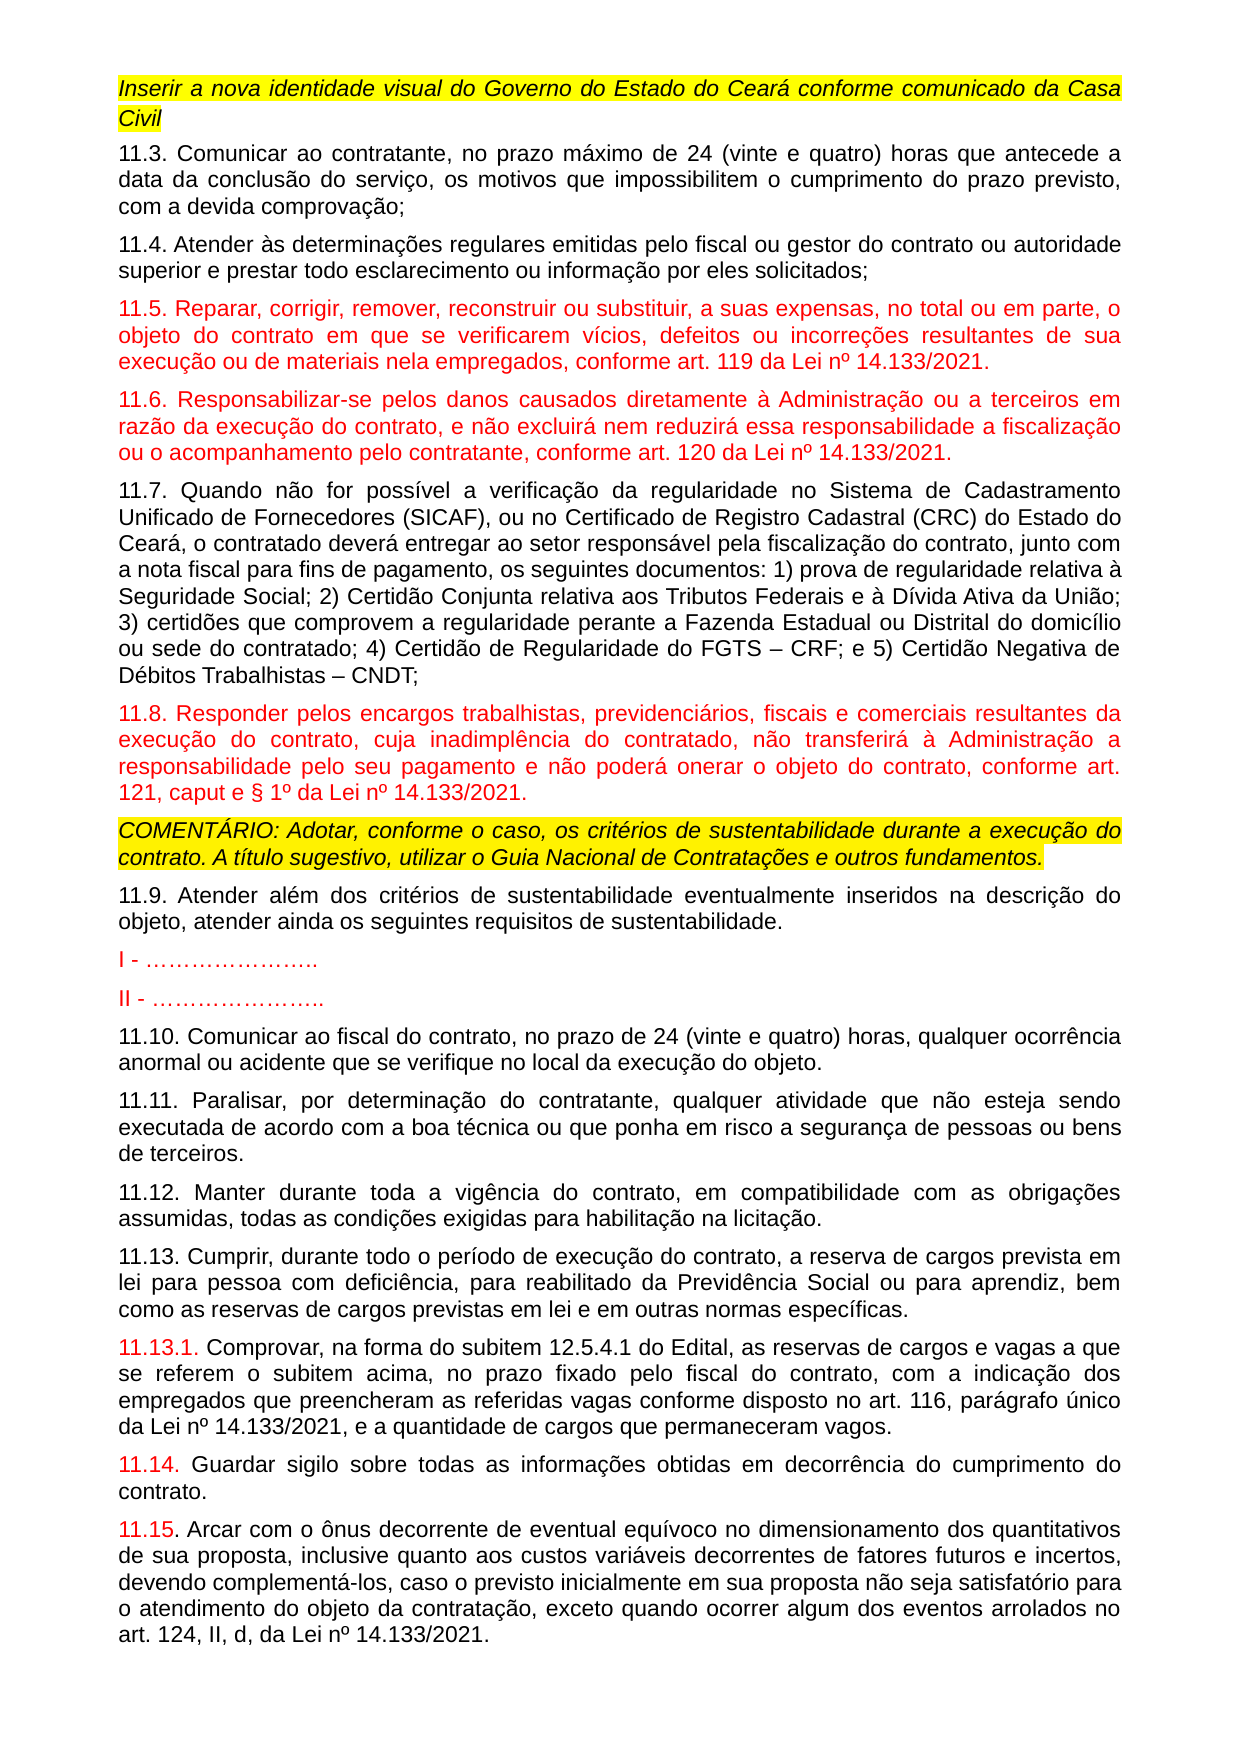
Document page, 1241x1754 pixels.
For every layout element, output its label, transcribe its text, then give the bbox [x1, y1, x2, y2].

text 11.11. Paralisar, por determinação do contratante, qualquer atividade que não esteja sendo executada de acordo com a boa técnica ou que ponha em risco a segurança de pessoas ou bens de terceiros. [118, 1087, 1122, 1167]
text 11.5. Reparar, corrigir, remover, reconstruir ou substituir, a suas expensas, no total ou em parte, o objeto do contrato em que se verificarem vícios, defeitos ou incorreções resultantes de sua execução ou de materiais nela empregados, conforme art. 119 da Lei nº 14.133/2021. [118, 295, 1122, 374]
text 11.14. Guardar sigilo sobre todas as informações obtidas em decorrência do cumprimento do contrato. [118, 1451, 1122, 1504]
text 11.12. Manter durante toda a vigência do contrato, em compatibilidade com as obrigações assumidas, todas as condições exigidas para habilitação na licitação. [118, 1178, 1122, 1231]
text 11.13. Cumprir, durante todo o período de execução do contrato, a reserva de cargos prevista em lei para pessoa com deficiência, para reabilitado da Previdência Social ou para aprendiz, bem como as reservas de cargos previstas em lei e em outras normas específicas. [118, 1243, 1122, 1322]
text II - ………………….. [118, 985, 1122, 1011]
text 11.7. Quando não for possível a verificação da regularidade no Sistema de Cadastramento Unificado de Fornecedores (SICAF), ou no Certificado de Registro Cadastral (CRC) do Estado do Ceará, o contratado deverá entregar ao setor responsável pela fiscalização do contrato, junto com a nota fiscal para fins de pagamento, os seguintes documentos: 1) prova de regularidade relativa à Seguridade Social; 2) Certidão Conjunta relativa aos Tributos Federais e à Dívida Ativa da União; 3) certidões que comprovem a regularidade perante a Fazenda Estadual ou Distrital do domicílio ou sede do contratado; 4) Certidão de Regularidade do FGTS – CRF; e 5) Certidão Negativa de Débitos Trabalhistas – CNDT; [118, 477, 1122, 688]
text COMENTÁRIO: Adotar, conforme o caso, os critérios de sustentabilidade durante a execução do contrato. A título sugestivo, utilizar o Guia Nacional de Contratações e outros fundamentos. [118, 817, 1122, 870]
text I - ………………….. [118, 946, 1122, 973]
text 11.15. Arcar com o ônus decorrente de eventual equívoco no dimensionamento dos quantitativos de sua proposta, inclusive quanto aos custos variáveis decorrentes de fatores futuros e incertos, devendo complementá-los, caso o previsto inicialmente em sua proposta não seja satisfatório para o atendimento do objeto da contratação, exceto quando ocorrer algum dos eventos arrolados no art. 124, II, d, da Lei nº 14.133/2021. [118, 1516, 1122, 1648]
text 11.9. Atender além dos critérios de sustentabilidade eventualmente inseridos na descrição do objeto, atender ainda os seguintes requisitos de sustentabilidade. [118, 882, 1122, 934]
text 11.10. Comunicar ao fiscal do contrato, no prazo de 24 (vinte e quatro) horas, qualquer ocorrência anormal ou acidente que se verifique no local da execução do objeto. [118, 1023, 1122, 1076]
text 11.4. Atender às determinações regulares emitidas pelo fiscal ou gestor do contrato ou autoridade superior e prestar todo esclarecimento ou informação por eles solicitados; [118, 231, 1122, 283]
text 11.8. Responder pelos encargos trabalhistas, previdenciários, fiscais e comerciais resultantes da execução do contrato, cuja inadimplência do contratado, não transferirá à Administração a responsabilidade pelo seu pagamento e não poderá onerar o objeto do contrato, conforme art. 121, caput e § 1º da Lei nº 14.133/2021. [118, 700, 1122, 805]
text 11.6. Responsabilizar-se pelos danos causados diretamente à Administração ou a terceiros em razão da execução do contrato, e não excluirá nem reduzirá essa responsabilidade a fiscalização ou o acompanhamento pelo contratante, conforme art. 120 da Lei nº 14.133/2021. [118, 386, 1122, 465]
text 11.13.1. Comprovar, na forma do subitem 12.5.4.1 do Edital, as reservas de cargos e vagas a que se referem o subitem acima, no prazo fixado pelo fiscal do contrato, com a indicação dos empregados que preencheram as referidas vagas conforme disposto no art. 116, parágrafo único da Lei nº 14.133/2021, e a quantidade de cargos que permaneceram vagos. [118, 1334, 1122, 1439]
text 11.3. Comunicar ao contratante, no prazo máximo de 24 (vinte e quatro) horas que antecede a data da conclusão do serviço, os motivos que impossibilitem o cumprimento do prazo previsto, com a devida comprovação; [118, 140, 1122, 219]
